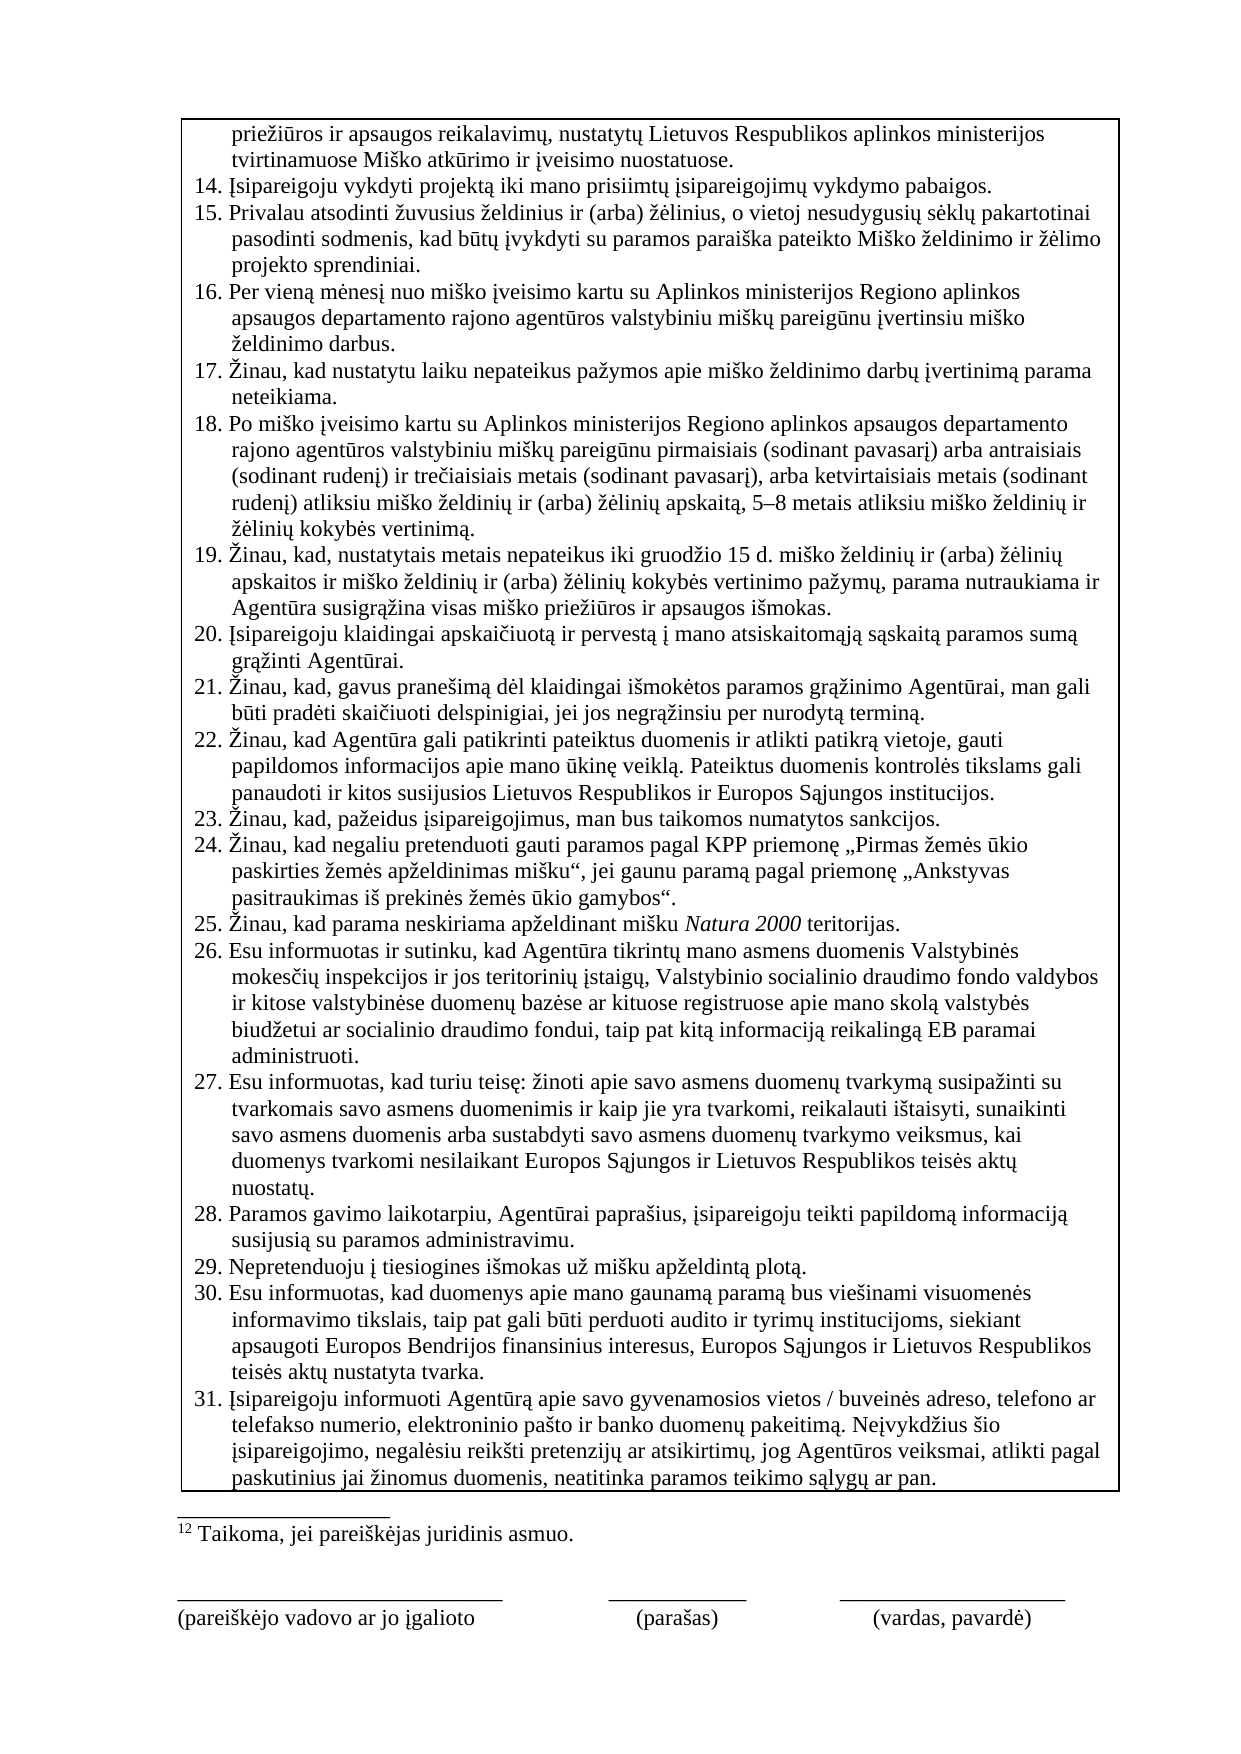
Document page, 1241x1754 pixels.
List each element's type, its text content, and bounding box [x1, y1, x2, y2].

text _________________ [177, 1492, 1122, 1520]
text __________________________ ___________ __________________ [177, 1576, 1122, 1604]
text (pareiškėjo vadovo ar jo įgalioto (parašas) (vardas, pavardė) [177, 1604, 1122, 1631]
table_header priežiūros ir apsaugos reikalavimų, nustatytų Lietuvos Respublikos aplinkos ministerijos tvirtinamuose Miško atkūrimo ir įveisimo nuostatuose. 14. Įsipareigoju vykdyti projektą iki mano prisiimtų įsipareigojimų vykdymo pabaigos. 15. Privalau atsodinti žuvusius želdinius ir (arba) žėlinius, o vietoj nesudygusių sėklų pakartotinai pasodinti sodmenis, kad būtų įvykdyti su paramos paraiška pateikto Miško želdinimo ir žėlimo projekto sprendiniai. 16. Per vieną mėnesį nuo miško įveisimo kartu su Aplinkos ministerijos Regiono aplinkos apsaugos departamento rajono agentūros valstybiniu miškų pareigūnu įvertinsiu miško želdinimo darbus. 17. Žinau, kad nustatytu laiku nepateikus pažymos apie miško želdinimo darbų įvertinimą parama neteikiama. 18. Po miško įveisimo kartu su Aplinkos ministerijos Regiono aplinkos apsaugos departamento rajono agentūros valstybiniu miškų pareigūnu pirmaisiais (sodinant pavasarį) arba antraisiais (sodinant rudenį) ir trečiaisiais metais (sodinant pavasarį), arba ketvirtaisiais metais (sodinant rudenį) atliksiu miško želdinių ir (arba) žėlinių apskaitą, 5–8 metais atliksiu miško želdinių ir žėlinių kokybės vertinimą. 19. Žinau, kad, nustatytais metais nepateikus iki gruodžio 15 d. miško želdinių ir (arba) žėlinių apskaitos ir miško želdinių ir (arba) žėlinių kokybės vertinimo pažymų, parama nutraukiama ir Agentūra susigrąžina visas miško priežiūros ir apsaugos išmokas. 20. Įsipareigoju klaidingai apskaičiuotą ir pervestą į mano atsiskaitomąją sąskaitą paramos sumą grąžinti Agentūrai. 21. Žinau, kad, gavus pranešimą dėl klaidingai išmokėtos paramos grąžinimo Agentūrai, man gali būti pradėti skaičiuoti delspinigiai, jei jos negrąžinsiu per nurodytą terminą. 22. Žinau, kad Agentūra gali patikrinti pateiktus duomenis ir atlikti patikrą vietoje, gauti papildomos informacijos apie mano ūkinę veiklą. Pateiktus duomenis kontrolės tikslams gali panaudoti ir kitos susijusios Lietuvos Respublikos ir Europos Sąjungos institucijos. 23. Žinau, kad, pažeidus įsipareigojimus, man bus taikomos numatytos sankcijos. 24. Žinau, kad negaliu pretenduoti gauti paramos pagal KPP priemonę „Pirmas žemės ūkio paskirties žemės apželdinimas mišku“, jei gaunu paramą pagal priemonę „Ankstyvas pasitraukimas iš prekinės žemės ūkio gamybos“. 25. Žinau, kad parama neskiriama apželdinant mišku Natura 2000 teritorijas. 26. Esu informuotas ir sutinku, kad Agentūra tikrintų mano asmens duomenis Valstybinės mokesčių inspekcijos ir jos teritorinių įstaigų, Valstybinio socialinio draudimo fondo valdybos ir kitose valstybinėse duomenų bazėse ar kituose registruose apie mano skolą valstybės biudžetui ar socialinio draudimo fondui, taip pat kitą informaciją reikalingą EB paramai administruoti. 27. Esu informuotas, kad turiu teisę: žinoti apie savo asmens duomenų tvarkymą susipažinti su tvarkomais savo asmens duomenimis ir kaip jie yra tvarkomi, reikalauti ištaisyti, sunaikinti savo asmens duomenis arba sustabdyti savo asmens duomenų tvarkymo veiksmus, kai duomenys tvarkomi nesilaikant Europos Sąjungos ir Lietuvos Respublikos teisės aktų nuostatų. 28. Paramos gavimo laikotarpiu, Agentūrai paprašius, įsipareigoju teikti papildomą informaciją susijusią su paramos administravimu. 29. Nepretenduoju į tiesiogines išmokas už mišku apželdintą plotą. 30. Esu informuotas, kad duomenys apie mano gaunamą paramą bus viešinami visuomenės informavimo tikslais, taip pat gali būti perduoti audito ir tyrimų institucijoms, siekiant apsaugoti Europos Bendrijos finansinius interesus, Europos Sąjungos ir Lietuvos Respublikos teisės aktų nustatyta tvarka. 31. Įsipareigoju informuoti Agentūrą apie savo gyvenamosios vietos / buveinės adreso, telefono ar telefakso numerio, elektroninio pašto ir banko duomenų pakeitimą. Neįvykdžius šio įsipareigojimo, negalėsiu reikšti pretenzijų ar atsikirtimų, jog Agentūros veiksmai, atlikti pagal paskutinius jai žinomus duomenis, neatitinka paramos teikimo sąlygų ar pan. [182, 120, 1118, 1490]
text 12 Taikoma, jei pareiškėjas juridinis asmuo. [177, 1520, 1122, 1547]
